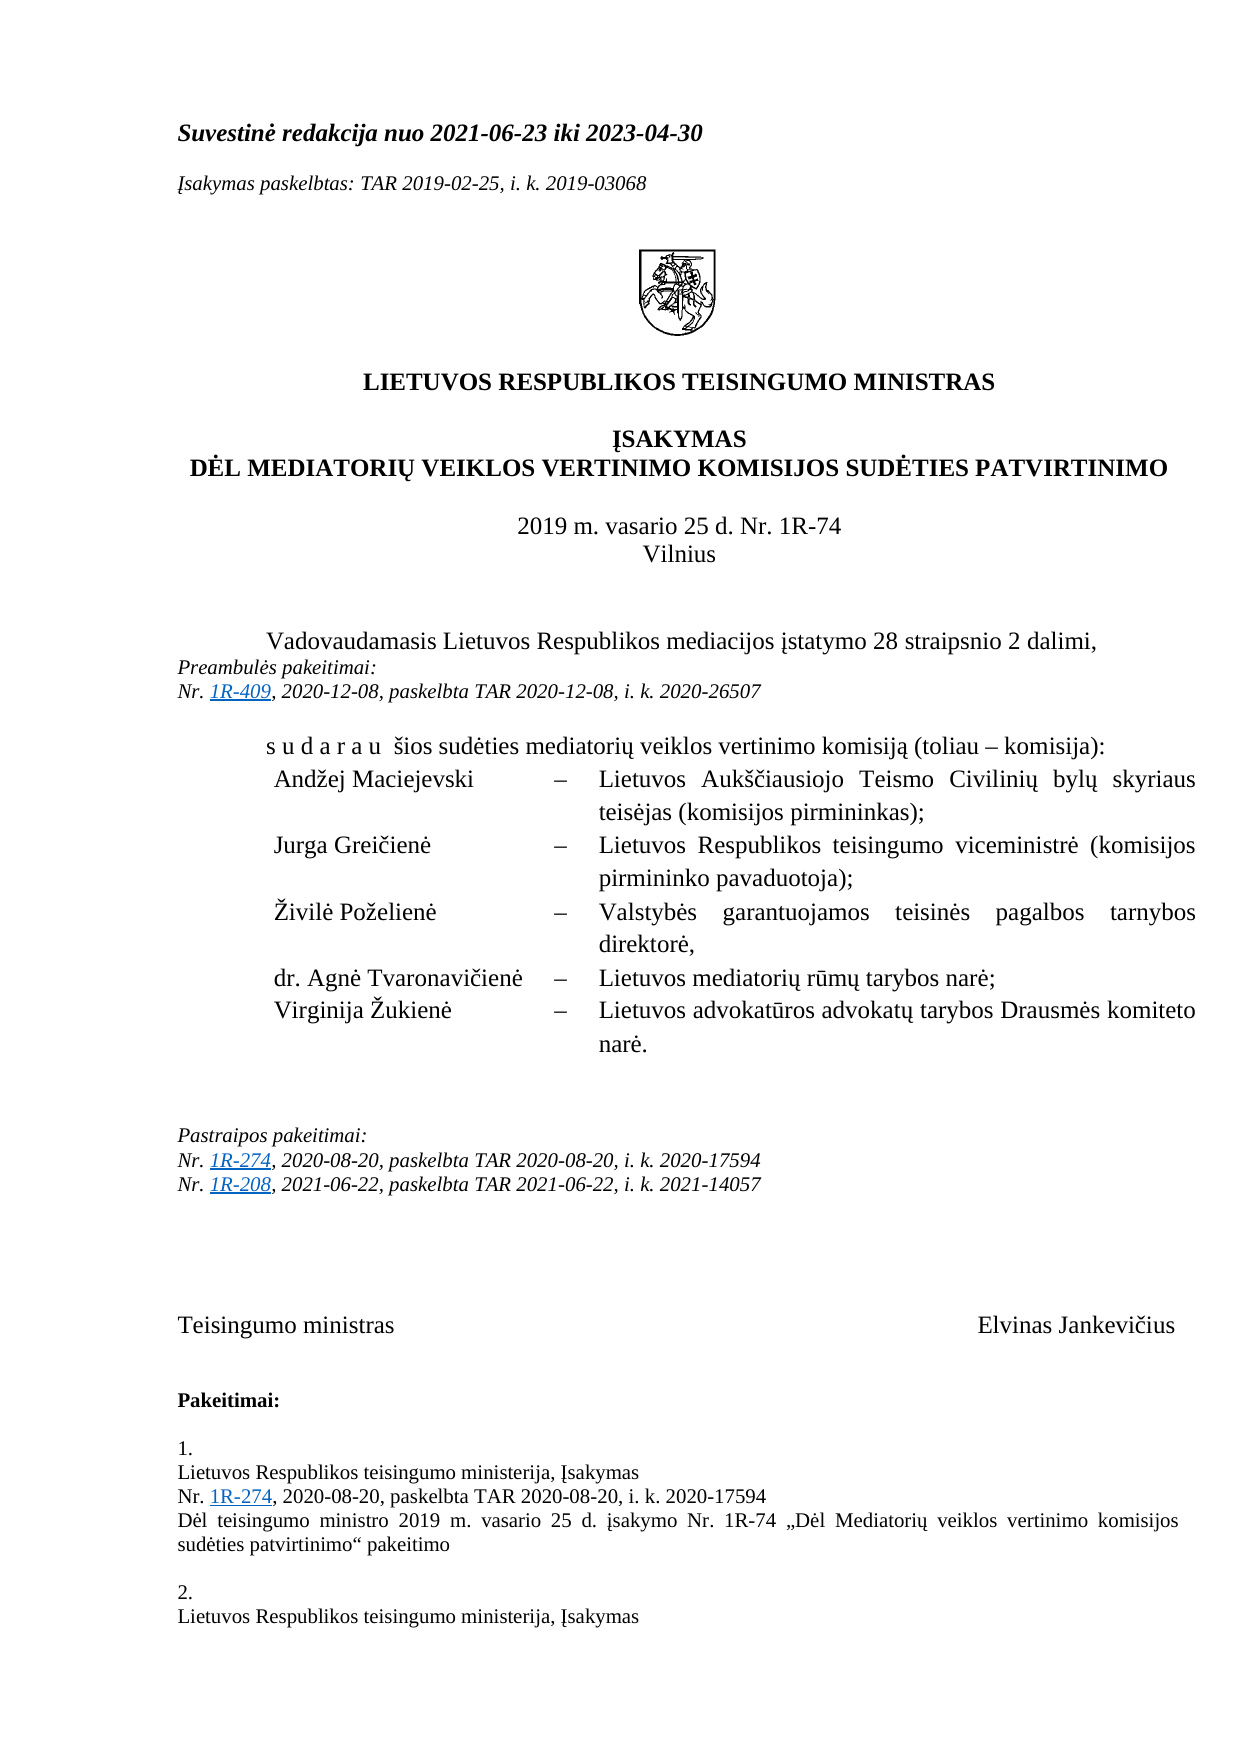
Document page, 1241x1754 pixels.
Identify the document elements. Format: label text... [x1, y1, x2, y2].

text Nr. 1R-274, 2020-08-20, paskelbta TAR 2020-08-20, i. k. 2020-17594 [177, 1484, 1181, 1508]
table_cell Jurga Greičienė [262, 831, 543, 897]
text ĮSAKYMAS [177, 424, 1181, 453]
text 2. [177, 1580, 1181, 1604]
text Pastraipos pakeitimai: [177, 1123, 1181, 1147]
table_header Lietuvos Aukščiausiojo Teismo Civilinių bylų skyriaus teisėjas (komisijos pirmininkas); [587, 765, 1207, 831]
table_header Andžej Maciejevski [262, 765, 543, 831]
table_cell – [543, 831, 587, 897]
text Vadovaudamasis Lietuvos Respublikos mediacijos įstatymo 28 straipsnio 2 dalimi, [177, 626, 1181, 654]
table_header – [543, 765, 587, 831]
table_cell [587, 1062, 1207, 1095]
table_cell Lietuvos advokatūros advokatų tarybos Drausmės komiteto narė. [587, 996, 1207, 1062]
text Dėl teisingumo ministro 2019 m. vasario 25 d. įsakymo Nr. 1R-74 „Dėl Mediatorių veiklos vertinimo komisijos sudėties patvirtinimo“ pakeitimo [177, 1508, 1181, 1556]
text LIETUVOS RESPUBLIKOS TEISINGUMO MINISTRas [177, 367, 1181, 396]
text 1. [177, 1436, 1181, 1460]
table_cell [543, 1062, 587, 1095]
text Vilnius [177, 539, 1181, 568]
table_cell Valstybės garantuojamos teisinės pagalbos tarnybos direktorė, [587, 897, 1207, 963]
table_cell Lietuvos mediatorių rūmų tarybos narė; [587, 963, 1207, 996]
table_cell – [543, 996, 587, 1062]
text Nr. 1R-208, 2021-06-22, paskelbta TAR 2021-06-22, i. k. 2021-14057 [177, 1172, 1181, 1196]
text 2019 m. vasario 25 d. Nr. 1R-74 [177, 511, 1181, 539]
table_cell [262, 1062, 543, 1095]
text Įsakymas paskelbtas: TAR 2019-02-25, i. k. 2019-03068 [177, 171, 1181, 195]
text Preambulės pakeitimai: [177, 654, 1181, 679]
text Teisingumo ministras Elvinas Jankevičius [177, 1311, 1181, 1339]
table_cell Lietuvos Respublikos teisingumo viceministrė (komisijos pirmininko pavaduotoja); [587, 831, 1207, 897]
table_cell Živilė Poželienė [262, 897, 543, 963]
text DĖL mediatorių veiklos vertinimo komisijos sudėties patvirtinimo [177, 453, 1181, 482]
text Nr. 1R-274, 2020-08-20, paskelbta TAR 2020-08-20, i. k. 2020-17594 [177, 1147, 1181, 1172]
text s udarau šios sudėties mediatorių veiklos vertinimo komisiją (toliau – komisija): [177, 731, 1181, 760]
text Lietuvos Respublikos teisingumo ministerija, Įsakymas [177, 1460, 1181, 1484]
table_cell – [543, 963, 587, 996]
text Suvestinė redakcija nuo 2021-06-23 iki 2023-04-30 [177, 118, 1181, 147]
text Nr. 1R-409, 2020-12-08, paskelbta TAR 2020-12-08, i. k. 2020-26507 [177, 679, 1181, 703]
table_cell Virginija Žukienė [262, 996, 543, 1062]
table_cell dr. Agnė Tvaronavičienė [262, 963, 543, 996]
text Lietuvos Respublikos teisingumo ministerija, Įsakymas [177, 1604, 1181, 1628]
table_cell – [543, 897, 587, 963]
text Pakeitimai: [177, 1387, 1181, 1412]
